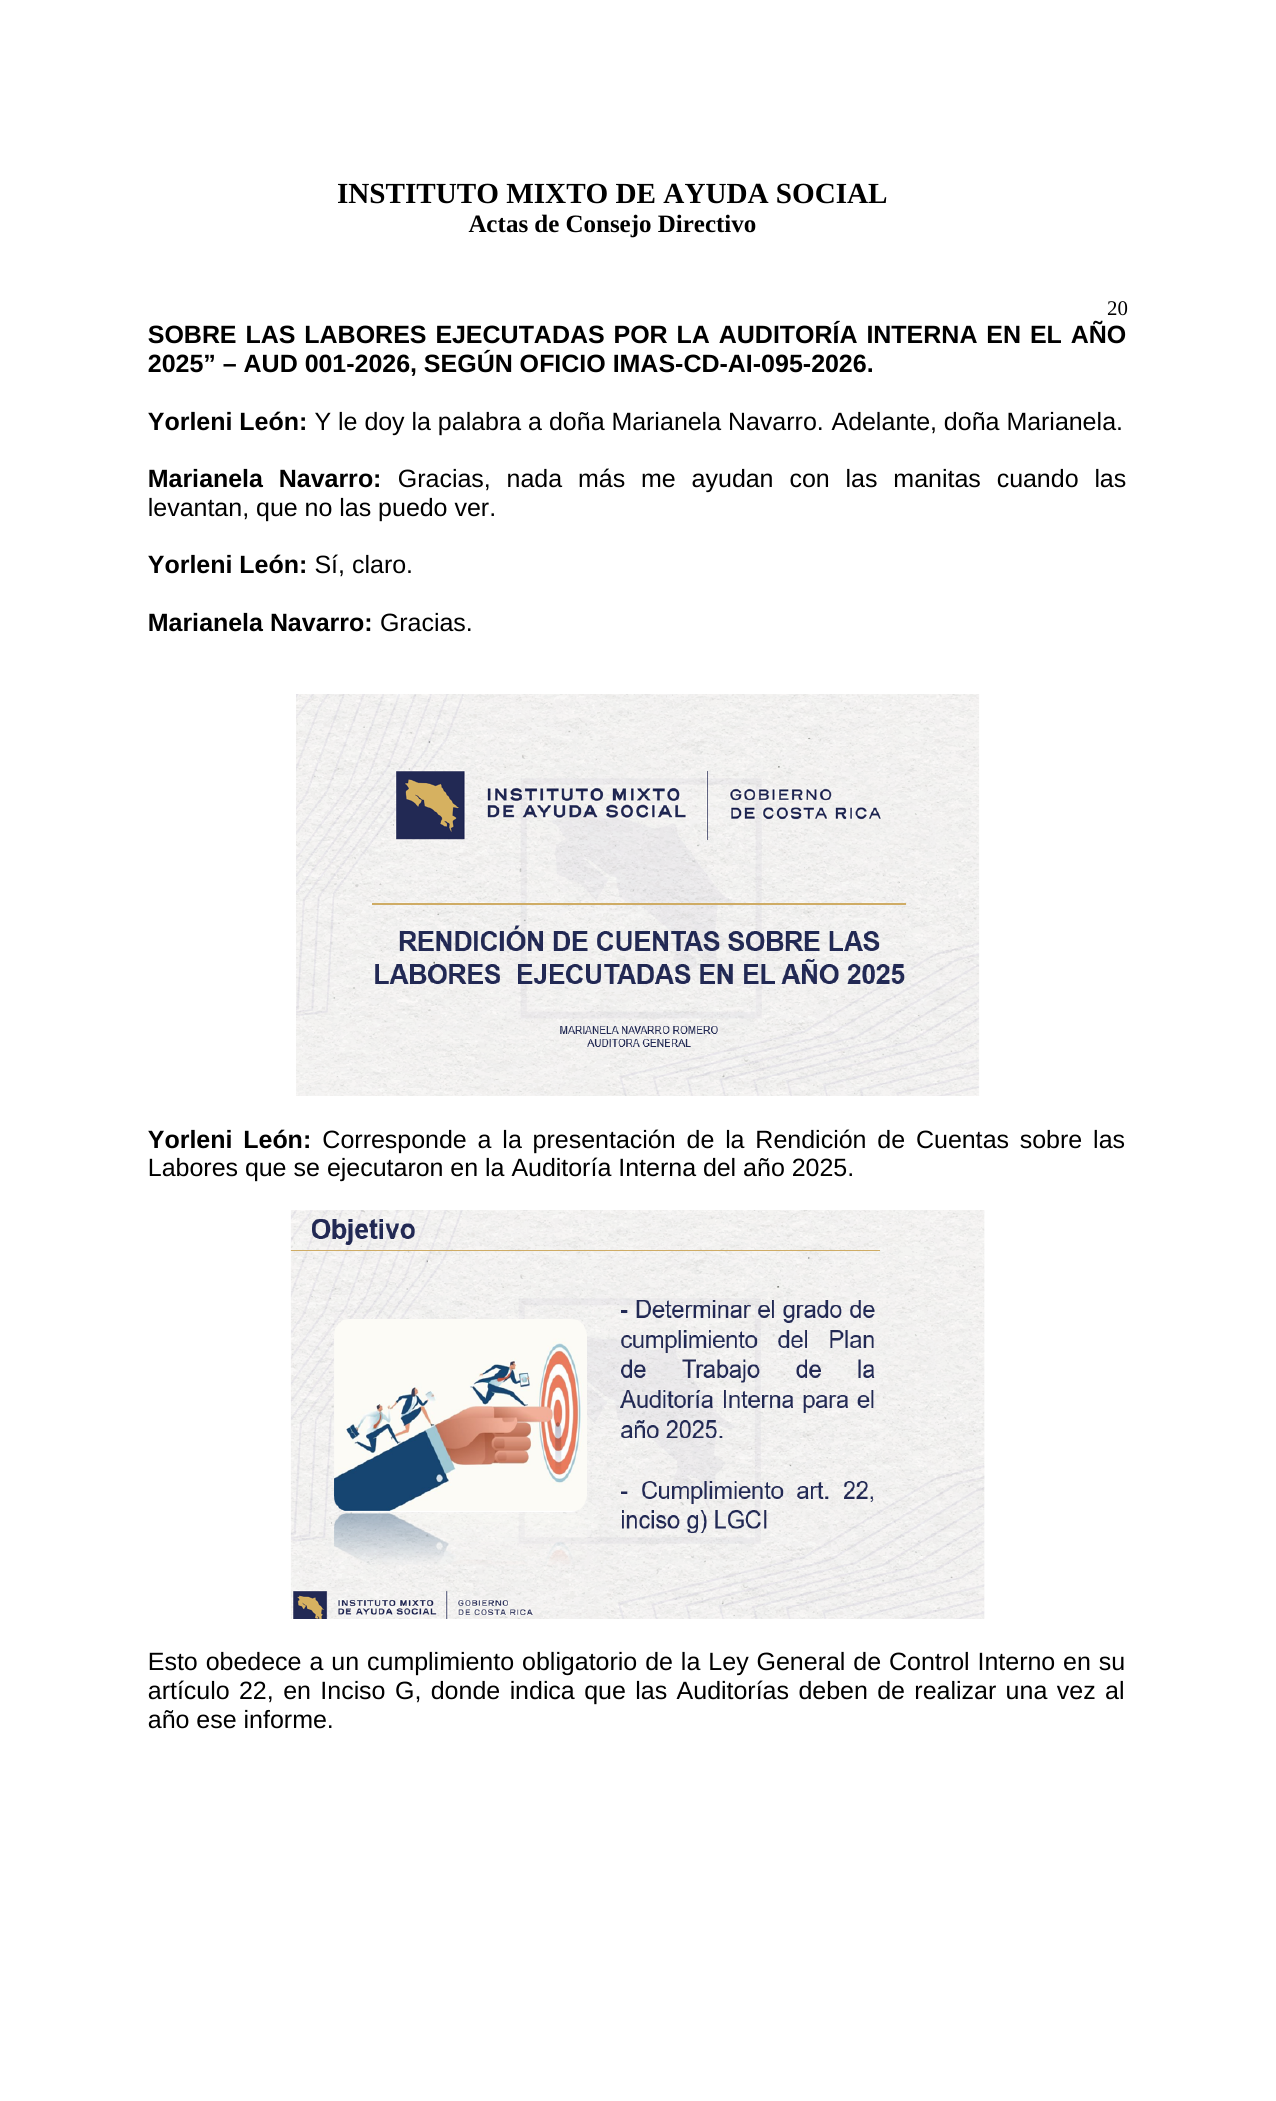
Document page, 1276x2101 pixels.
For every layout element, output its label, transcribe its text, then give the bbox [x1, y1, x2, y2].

text Esto obedece a un cumplimiento obligatorio de la Ley General de Control Interno en su artículo 22, en Inciso G, donde indica que las Auditorías deben de realizar una vez al año ese informe. [148, 1647, 1127, 1733]
text Yorleni León: Corresponde a la presentación de la Rendición de Cuentas sobre las Labores que se ejecutaron en la Auditoría Interna del año 2025. [148, 1124, 1127, 1182]
text Yorleni León: Sí, claro. [148, 550, 1127, 579]
text Marianela Navarro: Gracias, nada más me ayudan con las manitas cuando las levantan, que no las puedo ver. [148, 435, 1127, 522]
text Marianela Navarro: Gracias. [148, 608, 1127, 637]
text SOBRE LAS LABORES EJECUTADAS POR LA AUDITORÍA INTERNA EN EL AÑO 2025” – AUD 001-2026, SEGÚN OFICIO IMAS-CD-AI-095-2026. [148, 320, 1127, 378]
text Yorleni León: Y le doy la palabra a doña Marianela Navarro. Adelante, doña Marianela. [148, 407, 1127, 435]
